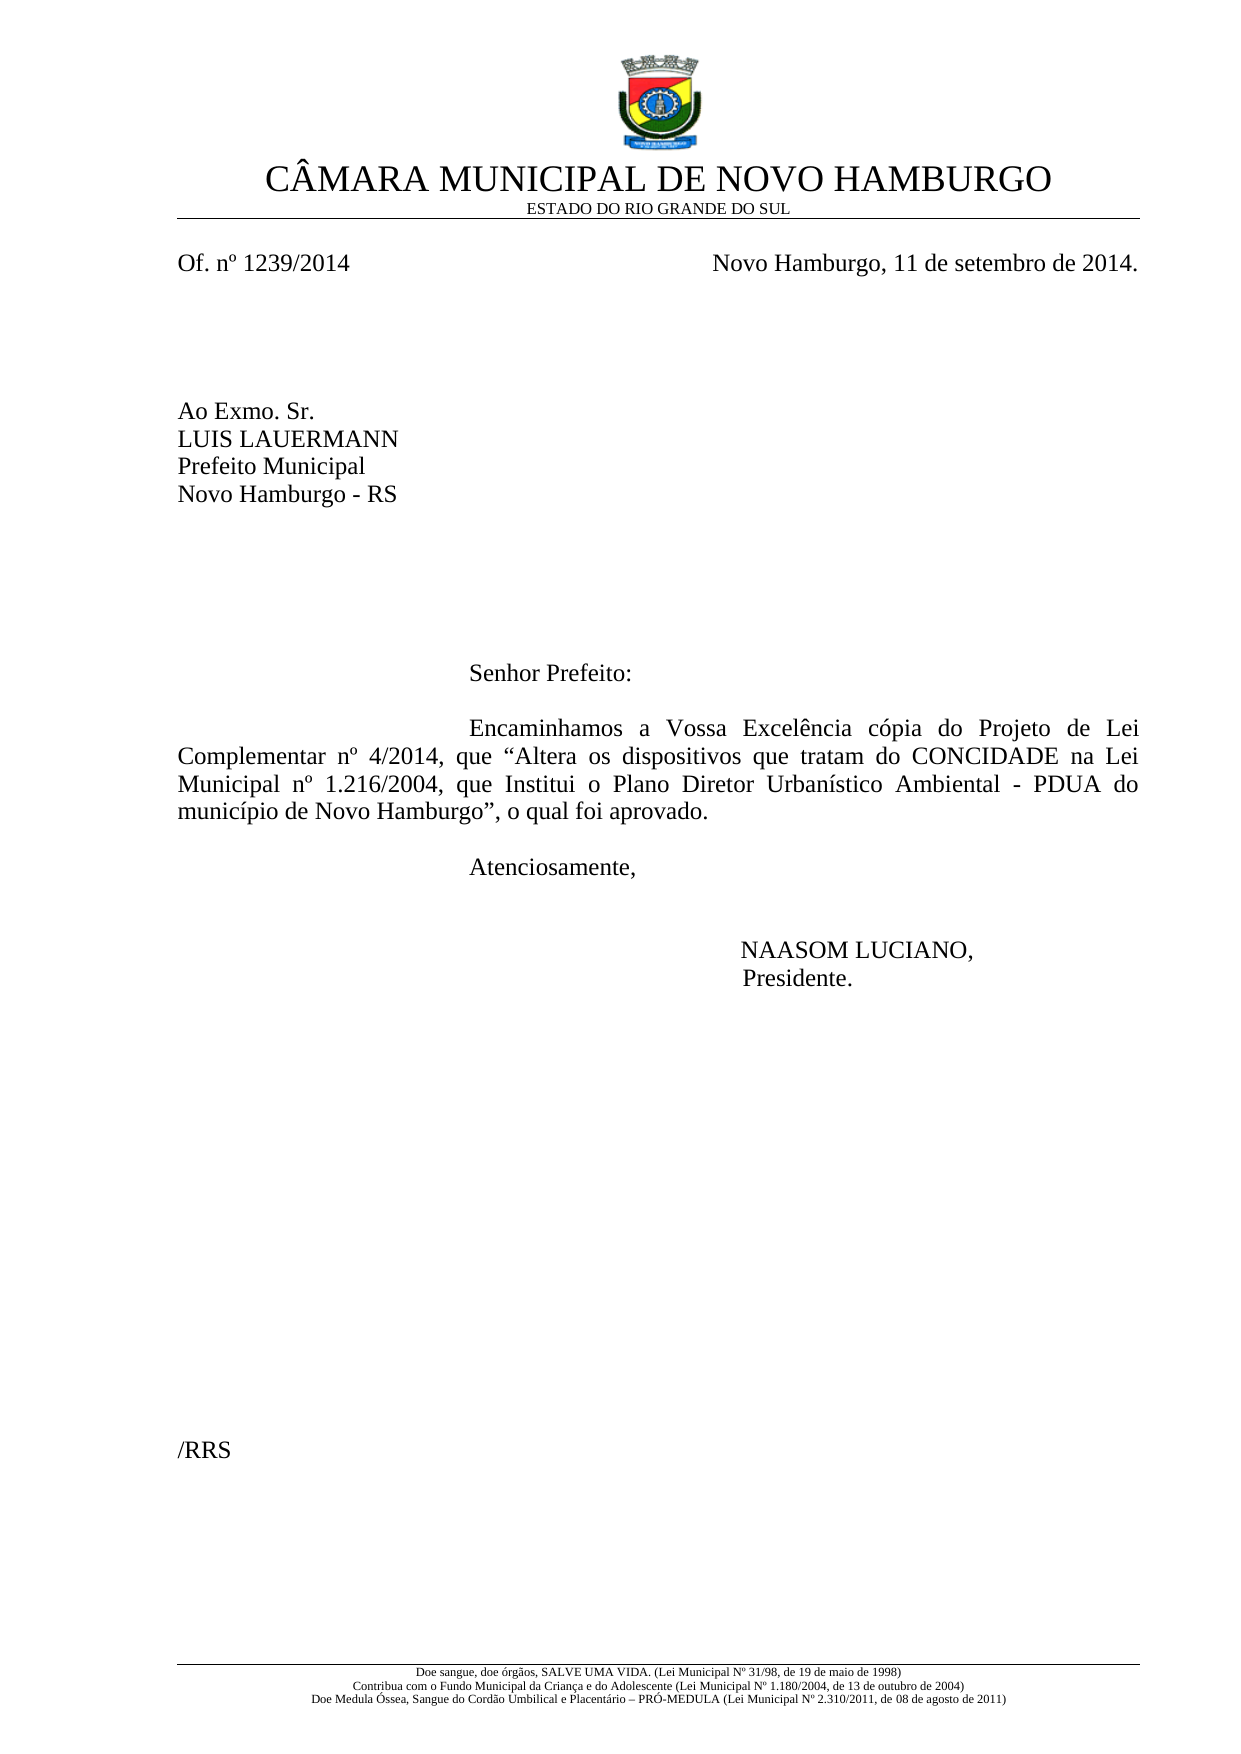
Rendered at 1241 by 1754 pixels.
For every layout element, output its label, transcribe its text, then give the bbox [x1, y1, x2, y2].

text NAASOM LUCIANO, [739, 936, 1140, 964]
text Encaminhamos a Vossa Excelência cópia do Projeto de Lei Complementar nº 4/2014, que “Altera os dispositivos que tratam do CONCIDADE na Lei Municipal nº 1.216/2004, que Institui o Plano Diretor Urbanístico Ambiental - PDUA do município de Novo Hamburgo”, o qual foi aprovado. [177, 714, 1140, 825]
text /RRS [177, 1436, 1140, 1464]
text Ao Exmo. Sr. [177, 397, 1140, 425]
text Of. nº 1239/2014 Novo Hamburgo, 11 de setembro de 2014. [177, 249, 1140, 276]
text Novo Hamburgo - RS [177, 480, 1140, 508]
text Prefeito Municipal [177, 452, 1140, 480]
text Presidente. [177, 964, 1140, 991]
text LUIS LAUERMANN [177, 425, 1140, 452]
text Atenciosamente, [177, 853, 1140, 881]
text Senhor Prefeito: [177, 659, 1140, 687]
picture [611, 47, 705, 155]
